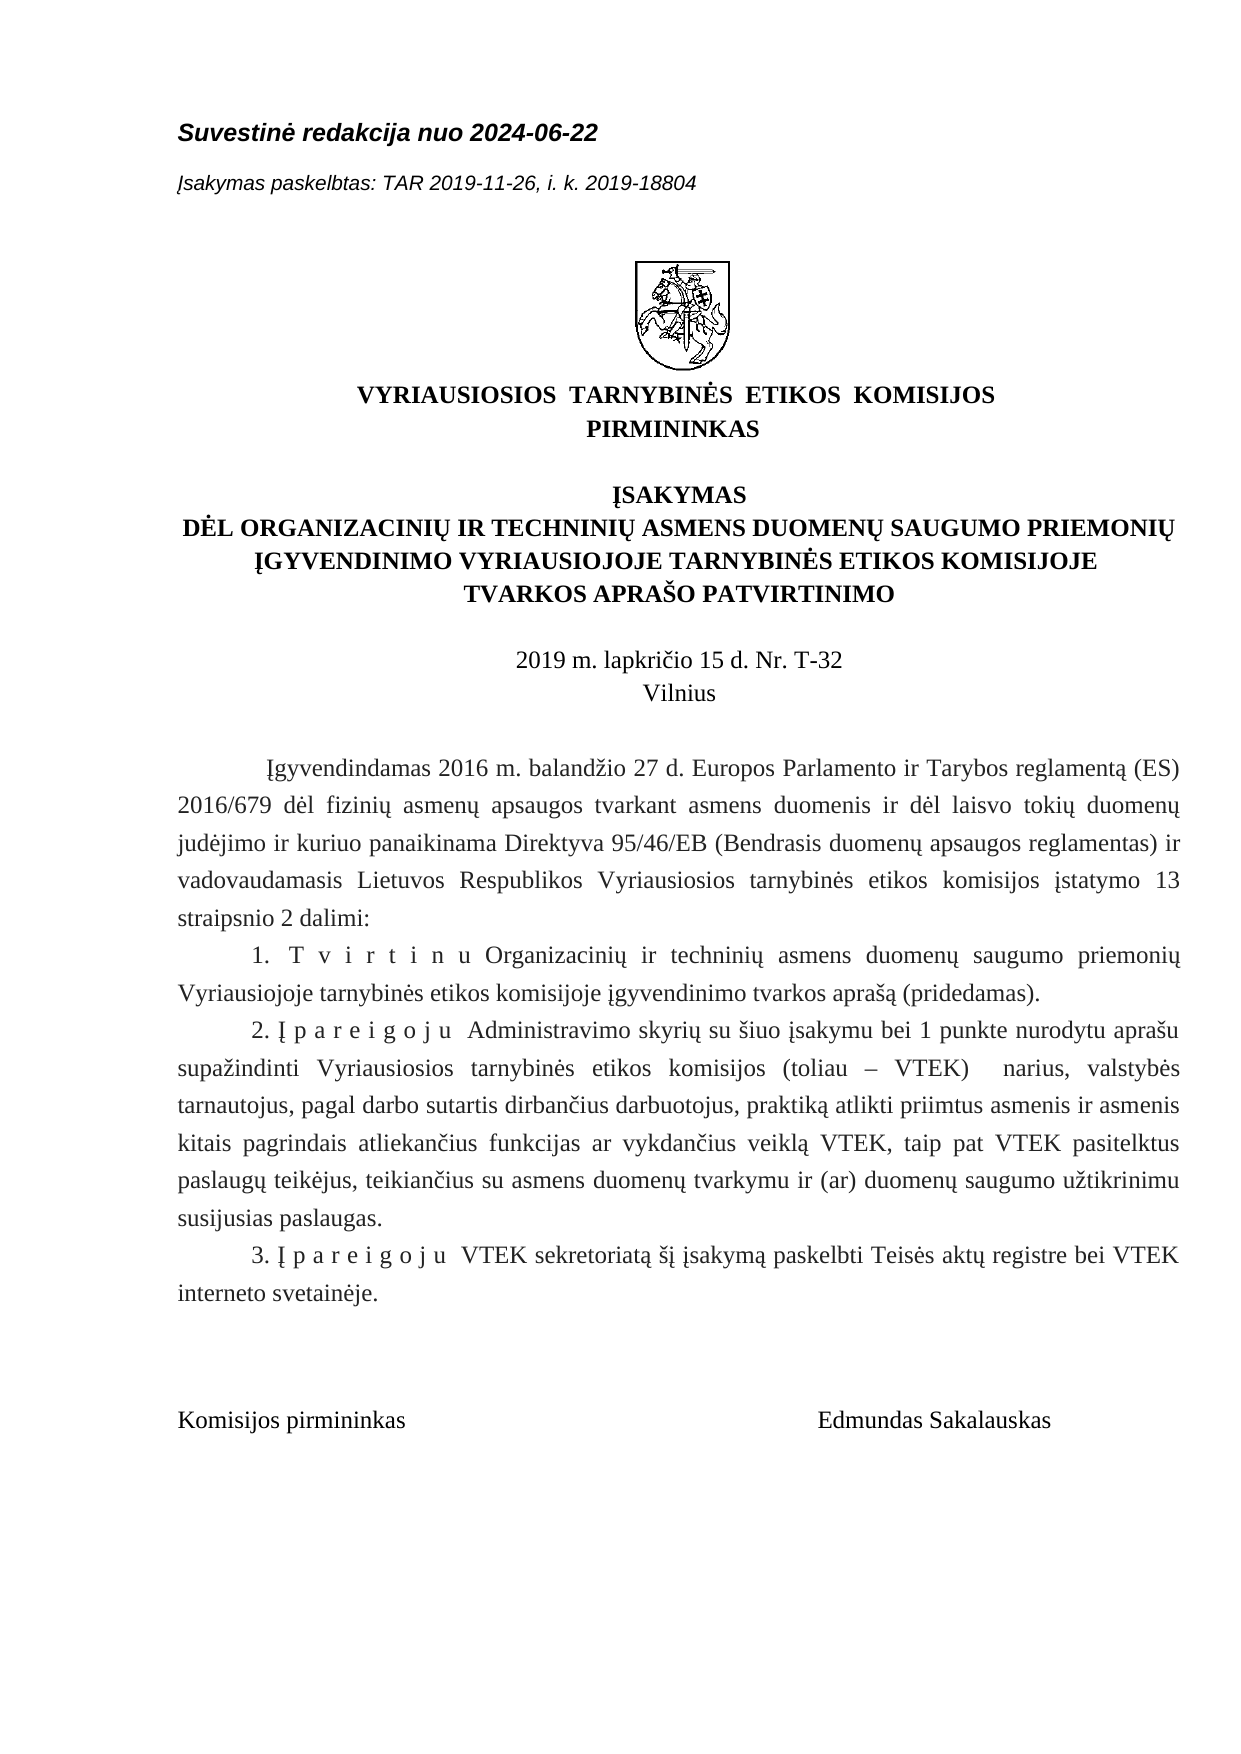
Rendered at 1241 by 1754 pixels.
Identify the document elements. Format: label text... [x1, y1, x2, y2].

subtitle Vilnius [177, 678, 1181, 707]
subtitle ĮSAKYMAS [177, 480, 1181, 508]
subtitle VYRIAUSIOSIOS TARNYBINĖS ETIKOS KOMISIJOS [177, 381, 1181, 409]
text 1. T v i r t i n u Organizacinių ir techninių asmens duomenų saugumo priemonių Vyriausiojoje tarnybinės etikos komisijoje įgyvendinimo tvarkos aprašą (pridedamas). [177, 931, 1181, 1006]
text Įsakymas paskelbtas: TAR 2019-11-26, i. k. 2019-18804 [177, 171, 1181, 195]
text Komisijos pirmininkas Edmundas Sakalauskas [177, 1405, 1181, 1434]
subtitle pirmininkas [177, 414, 1181, 442]
text 3. Į p a r e i g o j u VTEK sekretoriatą šį įsakymą paskelbti Teisės aktų registre bei VTEK interneto svetainėje. [177, 1231, 1181, 1306]
text Įgyvendindamas 2016 m. balandžio 27 d. Europos Parlamento ir Tarybos reglamentą (ES) 2016/679 dėl fizinių asmenų apsaugos tvarkant asmens duomenis ir dėl laisvo tokių duomenų judėjimo ir kuriuo panaikinama Direktyva 95/46/EB (Bendrasis duomenų apsaugos reglamentas) ir vadovaudamasis Lietuvos Respublikos Vyriausiosios tarnybinės etikos komisijos įstatymo 13 straipsnio 2 dalimi: [177, 744, 1181, 931]
text 2. Į p a r e i g o j u Administravimo skyrių su šiuo įsakymu bei 1 punkte nurodytu aprašu supažindinti Vyriausiosios tarnybinės etikos komisijos (toliau – VTEK) narius, valstybės tarnautojus, pagal darbo sutartis dirbančius darbuotojus, praktiką atlikti priimtus asmenis ir asmenis kitais pagrindais atliekančius funkcijas ar vykdančius veiklą VTEK, taip pat VTEK pasitelktus paslaugų teikėjus, teikiančius su asmens duomenų tvarkymu ir (ar) duomenų saugumo užtikrinimu susijusias paslaugas. [177, 1006, 1181, 1231]
subtitle TVARKOS APRAŠO PATVIRTINIMO [177, 579, 1181, 607]
text Suvestinė redakcija nuo 2024-06-22 [177, 118, 1181, 147]
text 2019 m. lapkričio 15 d. Nr. T-32 [177, 645, 1181, 673]
subtitle Dėl Organizacinių ir techninių asmens duomenų saugumo priemonių ĮGYVENDINIMO VYRIAUSIOJOJE TARNYBINĖS ETIKOS KOMISIJOJE [177, 513, 1181, 574]
